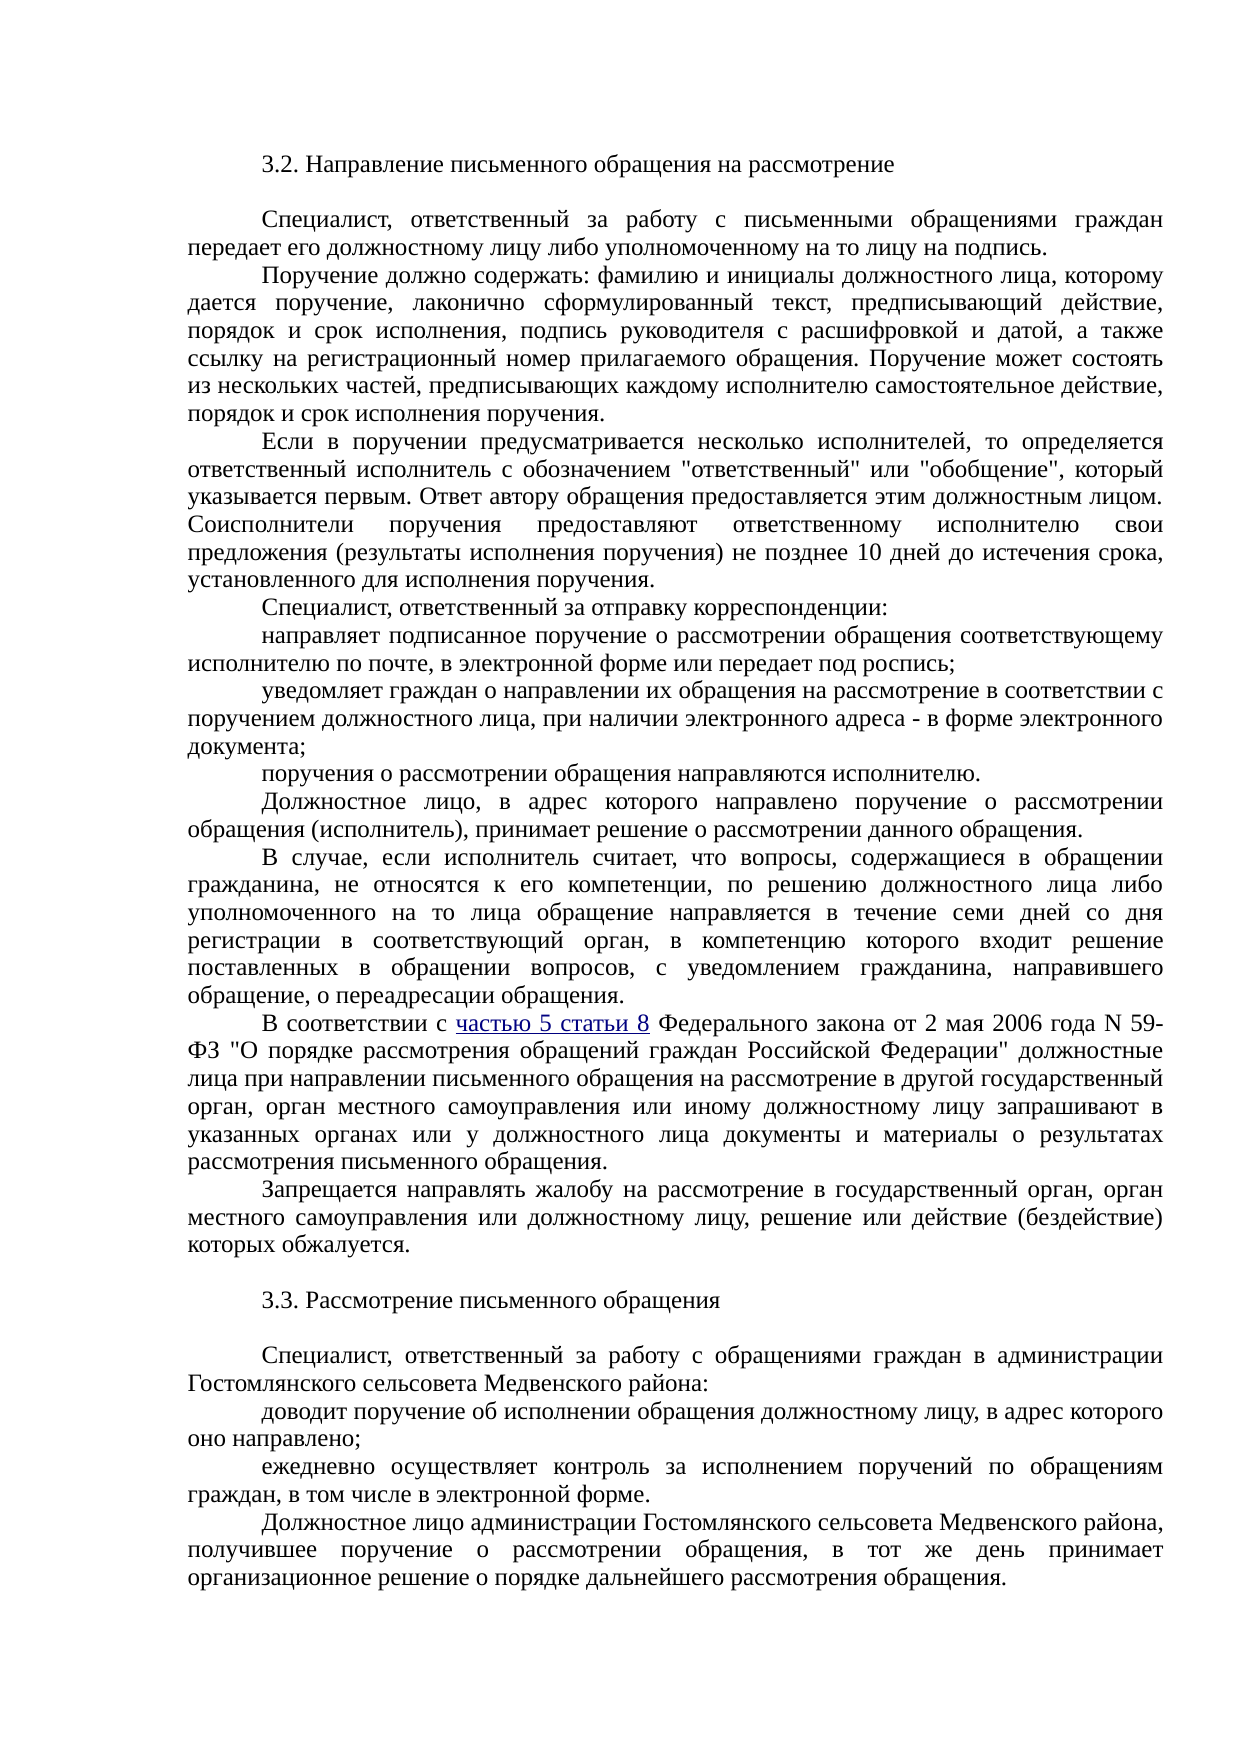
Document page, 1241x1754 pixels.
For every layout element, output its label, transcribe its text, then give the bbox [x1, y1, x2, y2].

text 3.3. Рассмотрение письменного обращения [187, 1286, 1164, 1314]
text Если в поручении предусматривается несколько исполнителей, то определяется ответственный исполнитель с обозначением "ответственный" или "обобщение", который указывается первым. Ответ автору обращения предоставляется этим должностным лицом. Соисполнители поручения предоставляют ответственному исполнителю свои предложения (результаты исполнения поручения) не позднее 10 дней до истечения срока, установленного для исполнения поручения. [187, 427, 1164, 593]
text Должностное лицо администрации Гостомлянского сельсовета Медвенского района, получившее поручение о рассмотрении обращения, в тот же день принимает организационное решение о порядке дальнейшего рассмотрения обращения. [187, 1508, 1164, 1591]
text доводит поручение об исполнении обращения должностному лицу, в адрес которого оно направлено; [187, 1397, 1164, 1452]
text направляет подписанное поручение о рассмотрении обращения соответствующему исполнителю по почте, в электронной форме или передает под роспись; [187, 621, 1164, 676]
text В случае, если исполнитель считает, что вопросы, содержащиеся в обращении гражданина, не относятся к его компетенции, по решению должностного лица либо уполномоченного на то лица обращение направляется в течение семи дней со дня регистрации в соответствующий орган, в компетенцию которого входит решение поставленных в обращении вопросов, с уведомлением гражданина, направившего обращение, о переадресации обращения. [187, 843, 1164, 1009]
text ежедневно осуществляет контроль за исполнением поручений по обращениям граждан, в том числе в электронной форме. [187, 1452, 1164, 1508]
text Запрещается направлять жалобу на рассмотрение в государственный орган, орган местного самоуправления или должностному лицу, решение или действие (бездействие) которых обжалуется. [187, 1175, 1164, 1258]
text Специалист, ответственный за отправку корреспонденции: [187, 593, 1164, 621]
text В соответствии с частью 5 статьи 8 Федерального закона от 2 мая 2006 года N 59-ФЗ "О порядке рассмотрения обращений граждан Российской Федерации" должностные лица при направлении письменного обращения на рассмотрение в другой государственный орган, орган местного самоуправления или иному должностному лицу запрашивают в указанных органах или у должностного лица документы и материалы о результатах рассмотрения письменного обращения. [187, 1009, 1164, 1175]
text Специалист, ответственный за работу с письменными обращениями граждан передает его должностному лицу либо уполномоченному на то лицу на подпись. [187, 205, 1164, 261]
text Поручение должно содержать: фамилию и инициалы должностного лица, которому дается поручение, лаконично сформулированный текст, предписывающий действие, порядок и срок исполнения, подпись руководителя с расшифровкой и датой, а также ссылку на регистрационный номер прилагаемого обращения. Поручение может состоять из нескольких частей, предписывающих каждому исполнителю самостоятельное действие, порядок и срок исполнения поручения. [187, 261, 1164, 427]
text 3.2. Направление письменного обращения на рассмотрение [187, 150, 1164, 178]
text уведомляет граждан о направлении их обращения на рассмотрение в соответствии с поручением должностного лица, при наличии электронного адреса - в форме электронного документа; [187, 676, 1164, 759]
text Специалист, ответственный за работу с обращениями граждан в администрации Гостомлянского сельсовета Медвенского района: [187, 1341, 1164, 1397]
text Должностное лицо, в адрес которого направлено поручение о рассмотрении обращения (исполнитель), принимает решение о рассмотрении данного обращения. [187, 787, 1164, 843]
text поручения о рассмотрении обращения направляются исполнителю. [187, 759, 1164, 787]
